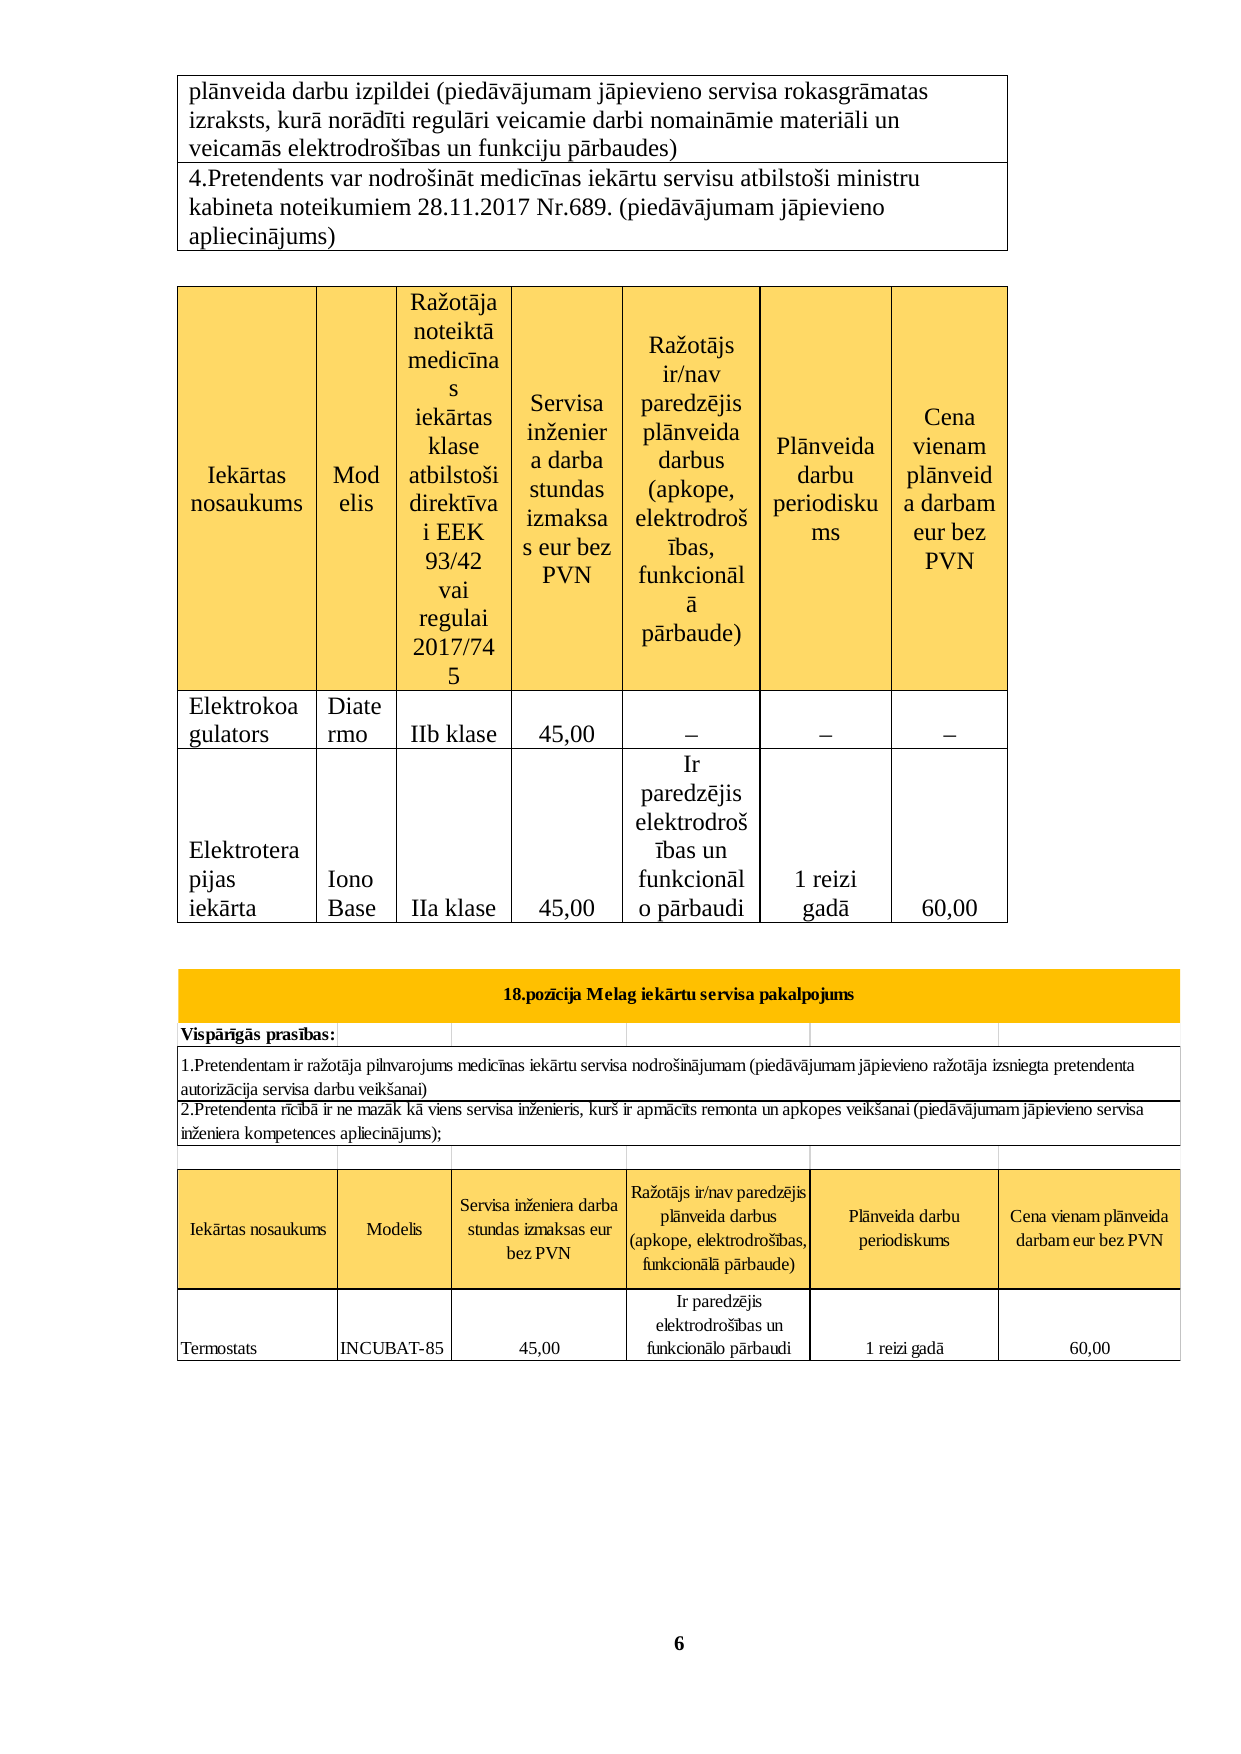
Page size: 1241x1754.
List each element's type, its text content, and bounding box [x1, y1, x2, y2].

table_cell [623, 251, 760, 286]
table_cell Elektrokoagulators [178, 691, 316, 748]
table_cell Ražotājs ir/nav paredzējis plānveida darbus (apkope, elektrodrošības, funkcionālā pārbaude) [623, 287, 759, 690]
table_cell [760, 251, 891, 286]
table_cell IIa klase [397, 749, 511, 922]
table_cell 1 reizi gadā [761, 749, 891, 922]
table_cell Iekārtas nosaukums [178, 287, 316, 690]
table_cell [316, 251, 396, 286]
table_cell – [892, 691, 1007, 748]
table_cell plānveida darbu izpildei (piedāvājumam jāpievieno servisa rokasgrāmatas izraksts, kurā norādīti regulāri veicamie darbi nomaināmie materiāli un veicamās elektrodrošības un funkciju pārbaudes) [178, 76, 1007, 162]
table_cell 45,00 [512, 691, 622, 748]
table_cell Iono Base [317, 749, 396, 922]
table_cell [177, 251, 316, 286]
table_cell Servisa inženiera darba stundas izmaksas eur bez PVN [512, 287, 622, 690]
table_cell 4.Pretendents var nodrošināt medicīnas iekārtu servisu atbilstoši ministru kabineta noteikumiem 28.11.2017 Nr.689. (piedāvājumam jāpievieno apliecinājums) [178, 163, 1007, 249]
table_cell Diatermo [317, 691, 396, 748]
table_cell [396, 251, 511, 286]
table_cell 60,00 [892, 749, 1007, 922]
table_cell Elektroterapijas iekārta [178, 749, 316, 922]
table_cell [891, 251, 1008, 286]
table_cell Ražotāja noteiktā medicīnas iekārtas klase atbilstoši direktīvai EEK 93/42 vai regulai 2017/745 [397, 287, 511, 690]
table_cell – [761, 691, 891, 748]
table_cell [511, 251, 623, 286]
table_cell Modelis [317, 287, 396, 690]
table_cell IIb klase [397, 691, 511, 748]
table_cell Cena vienam plānveida darbam eur bez PVN [892, 287, 1007, 690]
table_cell Ir paredzējis elektrodrošības un funkcionālo pārbaudi [623, 749, 759, 922]
table_cell Plānveida darbu periodiskums [761, 287, 891, 690]
table_cell 45,00 [512, 749, 622, 922]
table_cell – [623, 691, 759, 748]
